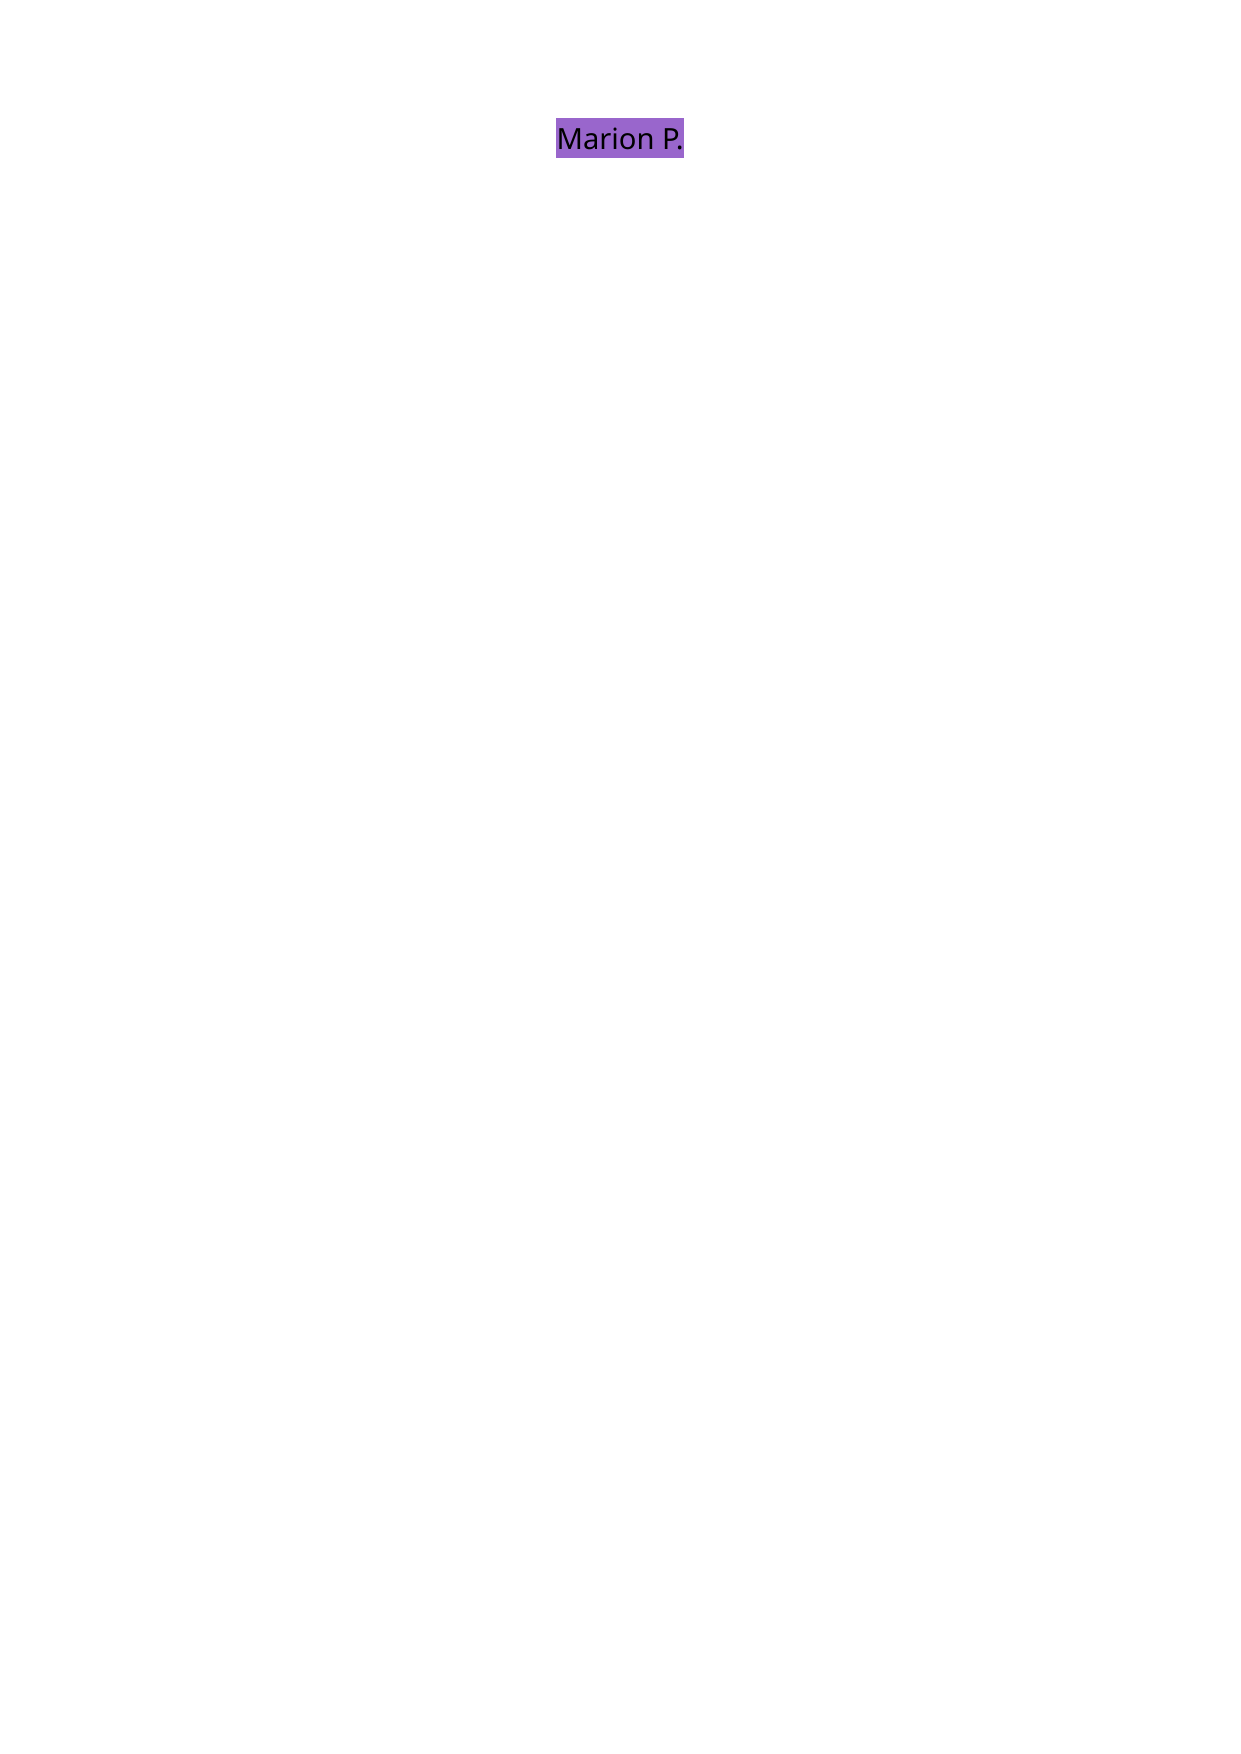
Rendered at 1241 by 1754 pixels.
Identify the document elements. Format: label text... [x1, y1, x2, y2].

text Marion P. [118, 118, 1122, 158]
